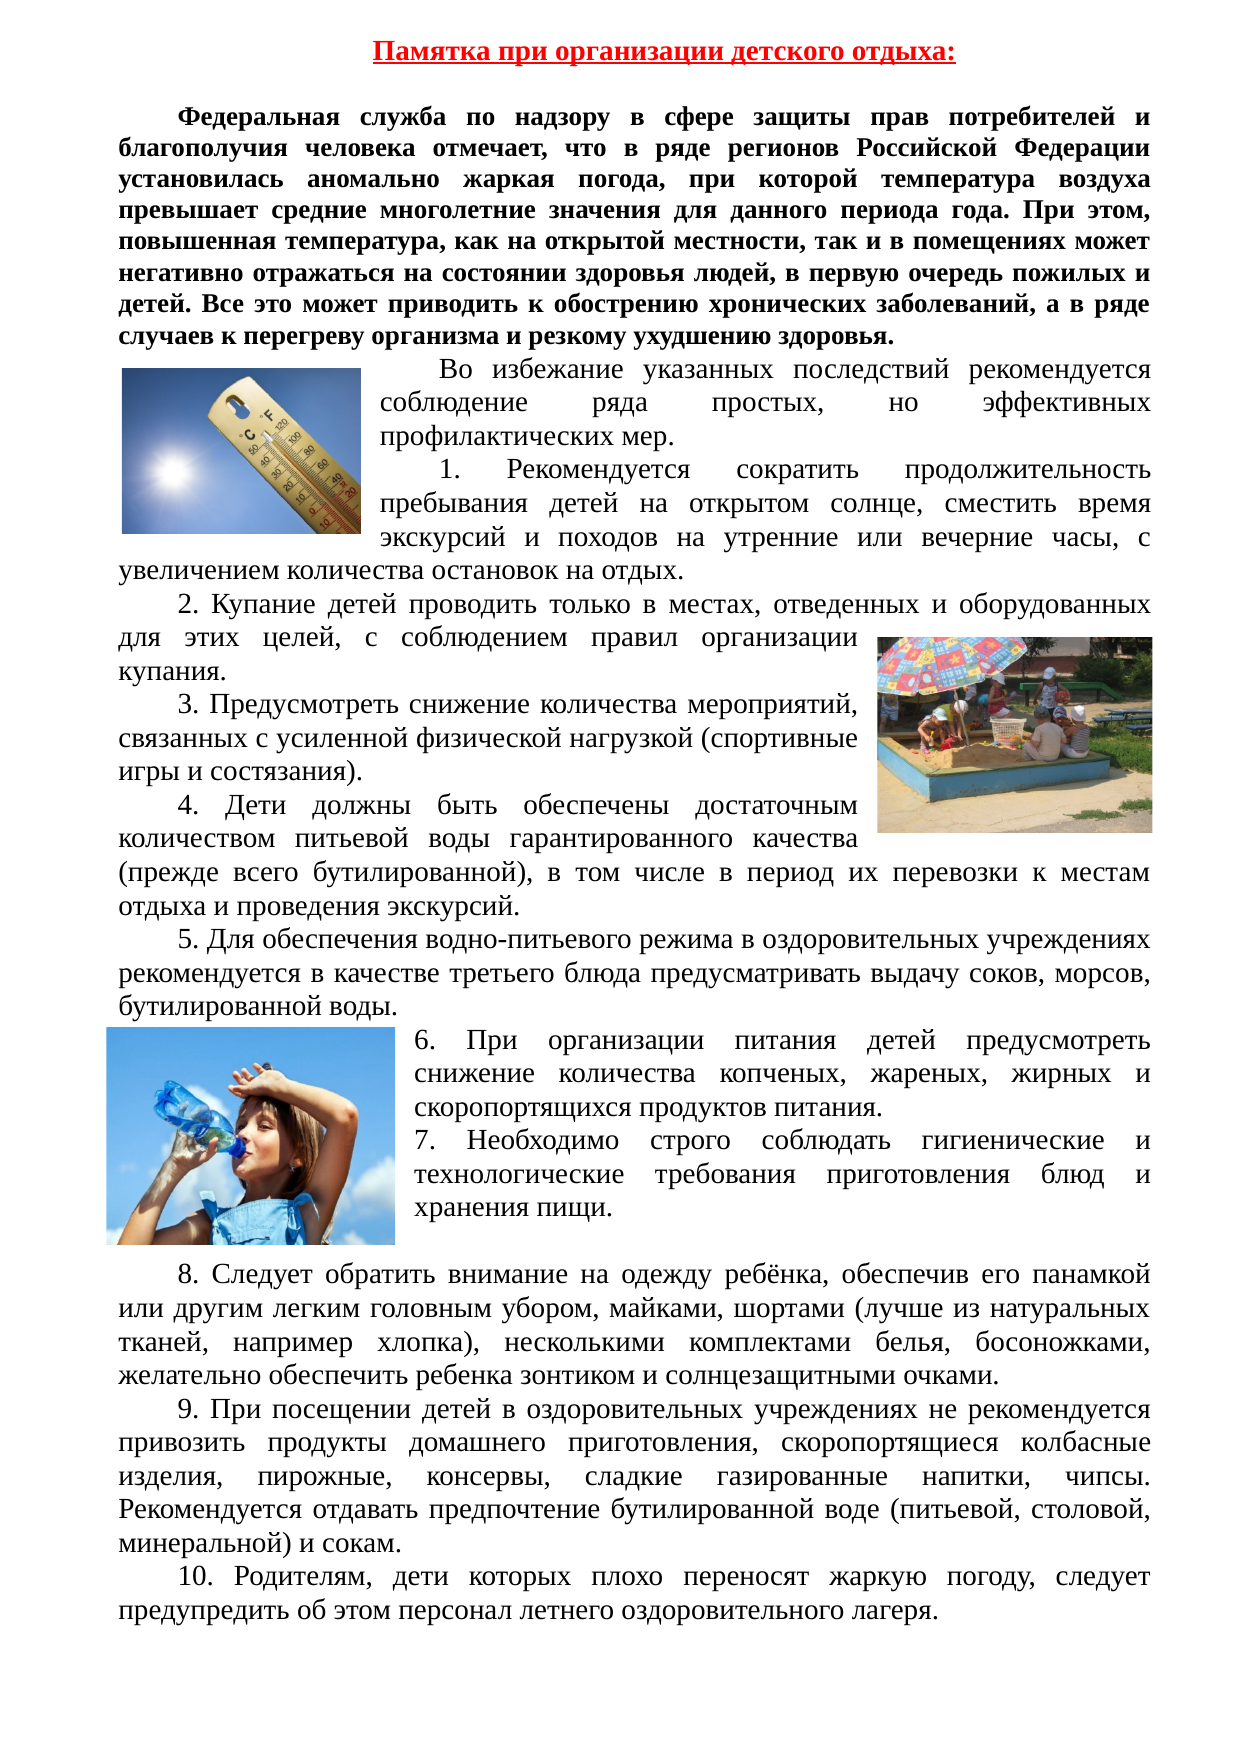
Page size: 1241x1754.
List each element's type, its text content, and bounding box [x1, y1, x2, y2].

text 9. При посещении детей в оздоровительных учреждениях не рекомендуется привозить продукты домашнего приготовления, скоропортящиеся колбасные изделия, пирожные, консервы, сладкие газированные напитки, чипсы. Рекомендуется отдавать предпочтение бутилированной воде (питьевой, столовой, минеральной) и сокам. [118, 1391, 1152, 1558]
picture [121, 368, 361, 534]
text 6. При организации питания детей предусмотреть снижение количества копченых, жареных, жирных и скоропортящихся продуктов питания. [118, 1022, 1152, 1122]
text 8. Следует обратить внимание на одежду ребёнка, обеспечив его панамкой или другим легким головным убором, майками, шортами (лучше из натуральных тканей, например хлопка), несколькими комплектами белья, босоножками, желательно обеспечить ребенка зонтиком и солнцезащитными очками. [118, 1257, 1152, 1391]
text 5. Для обеспечения водно-питьевого режима в оздоровительных учреждениях рекомендуется в качестве третьего блюда предусматривать выдачу соков, морсов, бутилированной воды. [118, 921, 1152, 1022]
text 7. Необходимо строго соблюдать гигиенические и технологические требования приготовления блюд и хранения пищи. [396, 1122, 1152, 1223]
text 2. Купание детей проводить только в местах, отведенных и оборудованных для этих целей, с соблюдением правил организации купания. [118, 586, 1152, 686]
picture [877, 637, 1153, 833]
text Во избежание указанных последствий рекомендуется соблюдение ряда простых, но эффективных профилактических мер. [118, 351, 1152, 452]
text 4. Дети должны быть обеспечены достаточным количеством питьевой воды гарантированного качества (прежде всего бутилированной), в том числе в период их перевозки к местам отдыха и проведения экскурсий. [118, 787, 1152, 921]
text 3. Предусмотреть снижение количества мероприятий, связанных с усиленной физической нагрузкой (спортивные игры и состязания). [118, 686, 877, 787]
text 10. Родителям, дети которых плохо переносят жаркую погоду, следует предупредить об этом персонал летнего оздоровительного лагеря. [118, 1558, 1152, 1626]
text Федеральная служба по надзору в сфере защиты прав потребителей и благополучия человека отмечает, что в ряде регионов Российской Федерации установилась аномально жаркая погода, при которой температура воздуха превышает средние многолетние значения для данного периода года. При этом, повышенная температура, как на открытой местности, так и в помещениях может негативно отражаться на состоянии здоровья людей, в первую очередь пожилых и детей. Все это может приводить к обострению хронических заболеваний, а в ряде случаев к перегреву организма и резкому ухудшению здоровья. [118, 100, 1152, 351]
text 1. Рекомендуется сократить продолжительность пребывания детей на открытом солнце, сместить время экскурсий и походов на утренние или вечерние часы, с увеличением количества остановок на отдых. [118, 452, 1152, 586]
text Памятка при организации детского отдыха: [118, 33, 1152, 66]
picture [106, 1027, 396, 1245]
